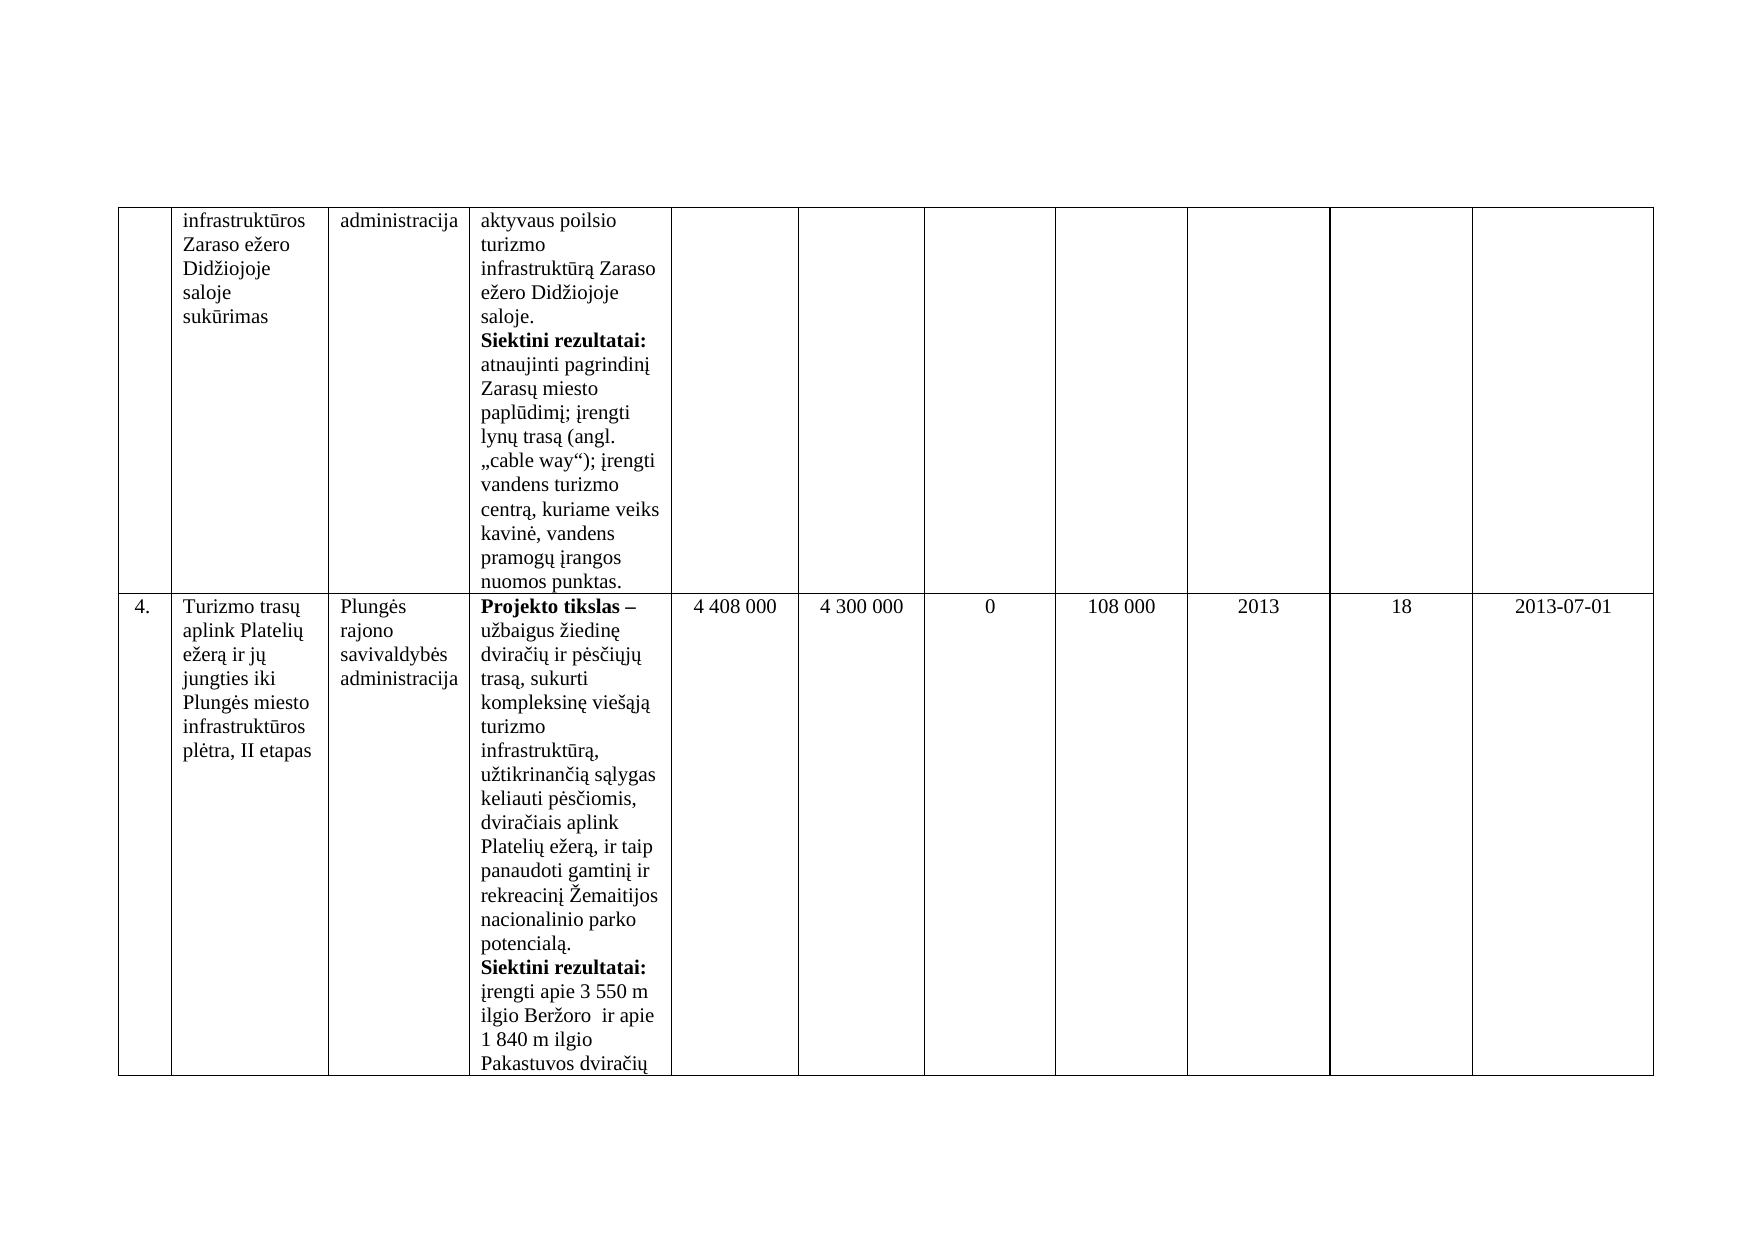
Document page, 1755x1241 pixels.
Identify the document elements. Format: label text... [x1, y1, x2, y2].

table_cell [925, 208, 1055, 593]
table_cell 2013 [1188, 594, 1329, 1075]
table_cell [1056, 208, 1187, 593]
table_cell [1188, 208, 1329, 593]
table_cell [672, 208, 798, 593]
table_cell [1331, 208, 1472, 593]
table_cell [1473, 208, 1653, 593]
table_cell Turizmo trasų aplink Platelių ežerą ir jų jungties iki Plungės miesto infrastruktūros plėtra, II etapas [172, 594, 328, 1075]
table_cell 108 000 [1056, 594, 1187, 1075]
table_cell 18 [1331, 594, 1472, 1075]
table_cell 4 408 000 [672, 594, 798, 1075]
table_cell [799, 208, 924, 593]
table_cell aktyvaus poilsio turizmo infrastruktūrą Zaraso ežero Didžiojoje saloje. Siektini rezultatai: atnaujinti pagrindinį Zarasų miesto paplūdimį; įrengti lynų trasą (angl. „cable way“); įrengti vandens turizmo centrą, kuriame veiks kavinė, vandens pramogų įrangos nuomos punktas. [470, 208, 671, 593]
table_cell 4 300 000 [799, 594, 924, 1075]
table_cell [119, 208, 171, 593]
table_cell Plungės rajono savivaldybės administracija [329, 594, 469, 1075]
table_cell 4. [119, 594, 171, 1075]
table_cell administracija [329, 208, 469, 593]
table_cell 2013-07-01 [1473, 594, 1653, 1075]
table_cell 0 [925, 594, 1055, 1075]
table_cell Projekto tikslas – užbaigus žiedinę dviračių ir pėsčiųjų trasą, sukurti kompleksinę viešąją turizmo infrastruktūrą, užtikrinančią sąlygas keliauti pėsčiomis, dviračiais aplink Platelių ežerą, ir taip panaudoti gamtinį ir rekreacinį Žemaitijos nacionalinio parko potencialą. Siektini rezultatai: įrengti apie 3 550 m ilgio Beržoro ir apie 1 840 m ilgio Pakastuvos dviračių [470, 594, 671, 1075]
table_cell infrastruktūros Zaraso ežero Didžiojoje saloje sukūrimas [172, 208, 328, 593]
